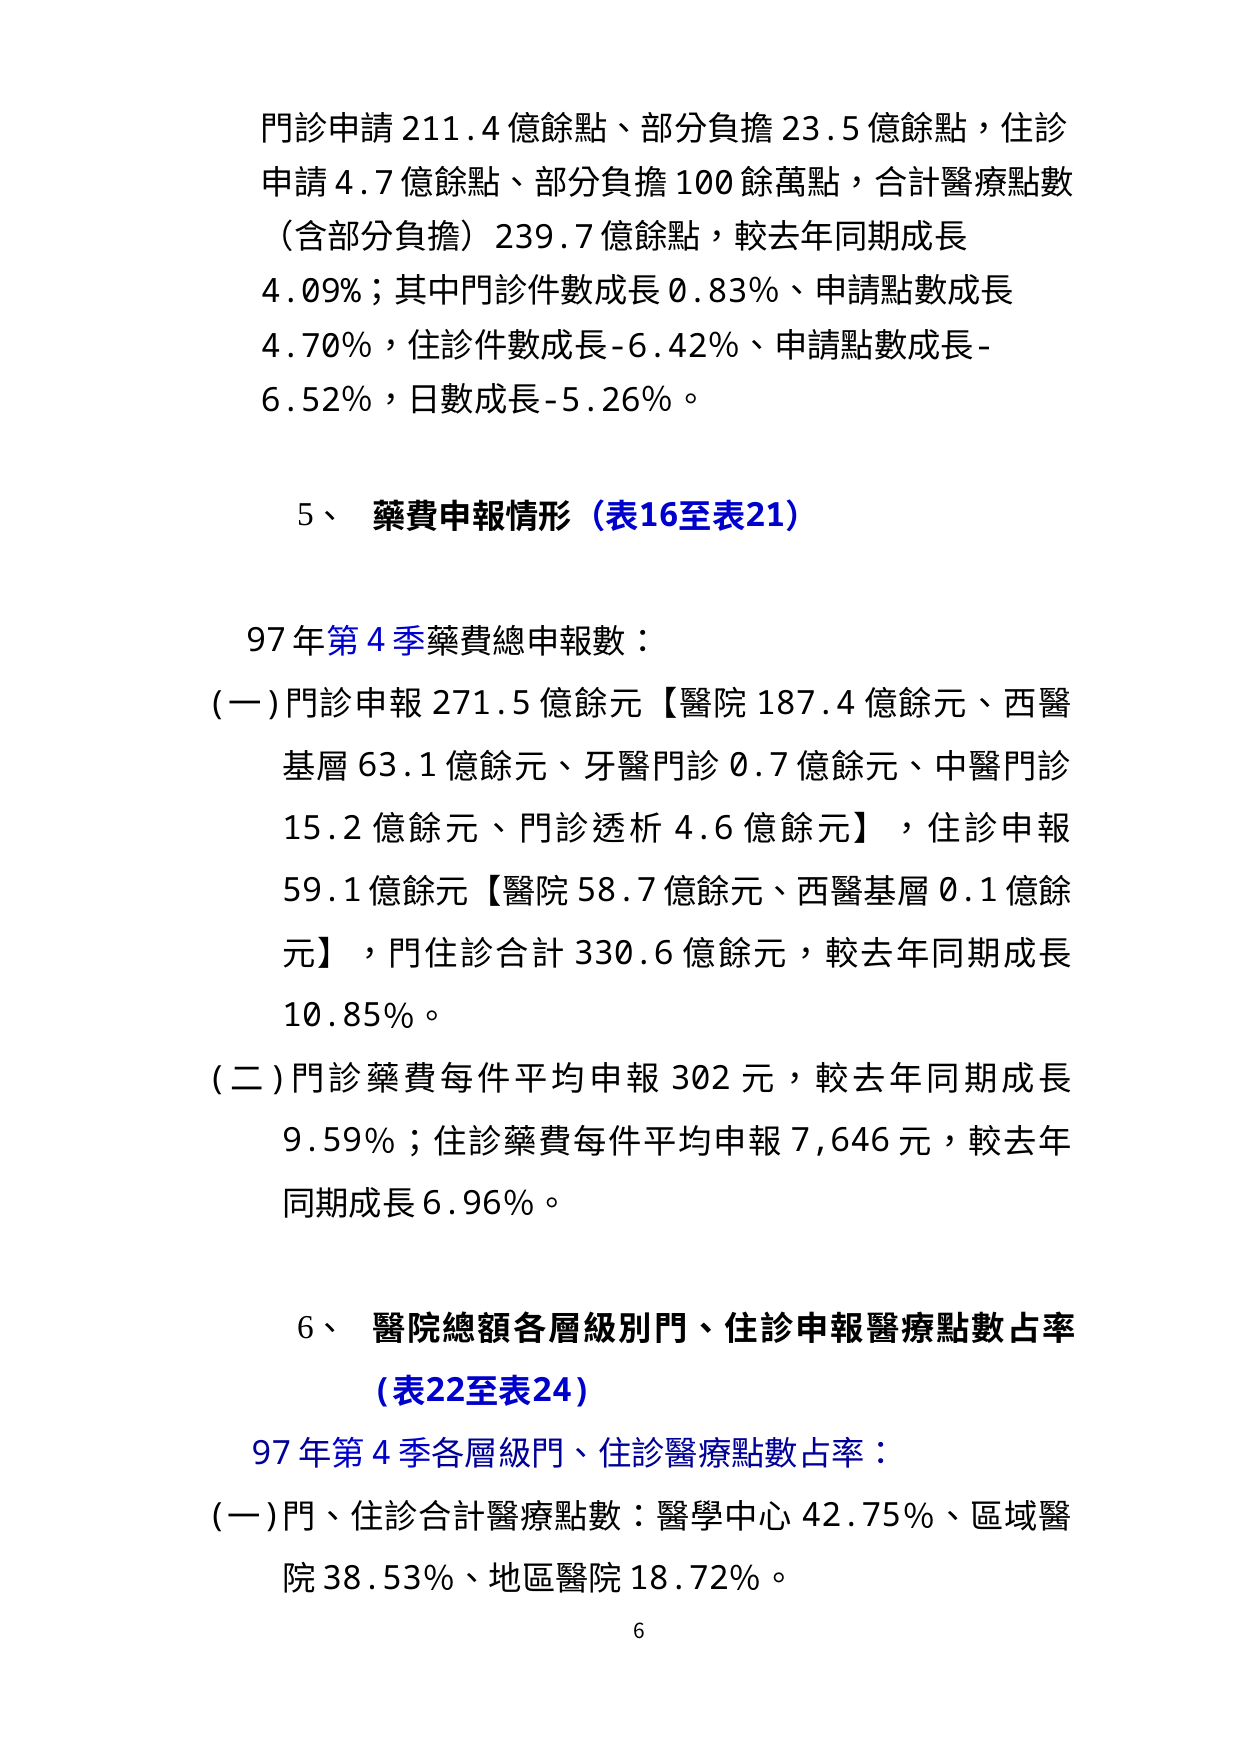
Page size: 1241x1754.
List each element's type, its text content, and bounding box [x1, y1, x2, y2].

text (一)門、住診合計醫療點數：醫學中心42.75％、區域醫院38.53％、地區醫院18.72％。 [207, 1472, 1072, 1597]
text (二)門診藥費每件平均申報302元，較去年同期成長9.59％；住診藥費每件平均申報7,646元，較去年同期成長6.96％。 [207, 1034, 1072, 1222]
text (一)門診申報271.5億餘元【醫院187.4億餘元、西醫基層63.1億餘元、牙醫門診0.7億餘元、中醫門診15.2億餘元、門診透析4.6億餘元】，住診申報59.1億餘元【醫院58.7億餘元、西醫基層0.1億餘元】，門住診合計330.6億餘元，較去年同期成長10.85％。 [207, 659, 1072, 1034]
text 97年第4季各層級門、住診醫療點數占率： [251, 1409, 1078, 1472]
text 97年第4季藥費總申報數： [112, 597, 1078, 659]
text 門診申請211.4億餘點、部分負擔23.5億餘點，住診申請4.7億餘點、部分負擔100餘萬點，合計醫療點數（含部分負擔）239.7億餘點，較去年同期成長4.09%；其中門診件數成長0.83％、申請點數成長4.70％，住診件數成長-6.42％、申請點數成長-6.52％，日數成長-5.26％。 [261, 97, 1078, 422]
list 藥費申報情形（表16至表21） [297, 472, 1078, 534]
list 醫院總額各層級別門、住診申報醫療點數占率(表22至表24) [297, 1284, 1078, 1409]
